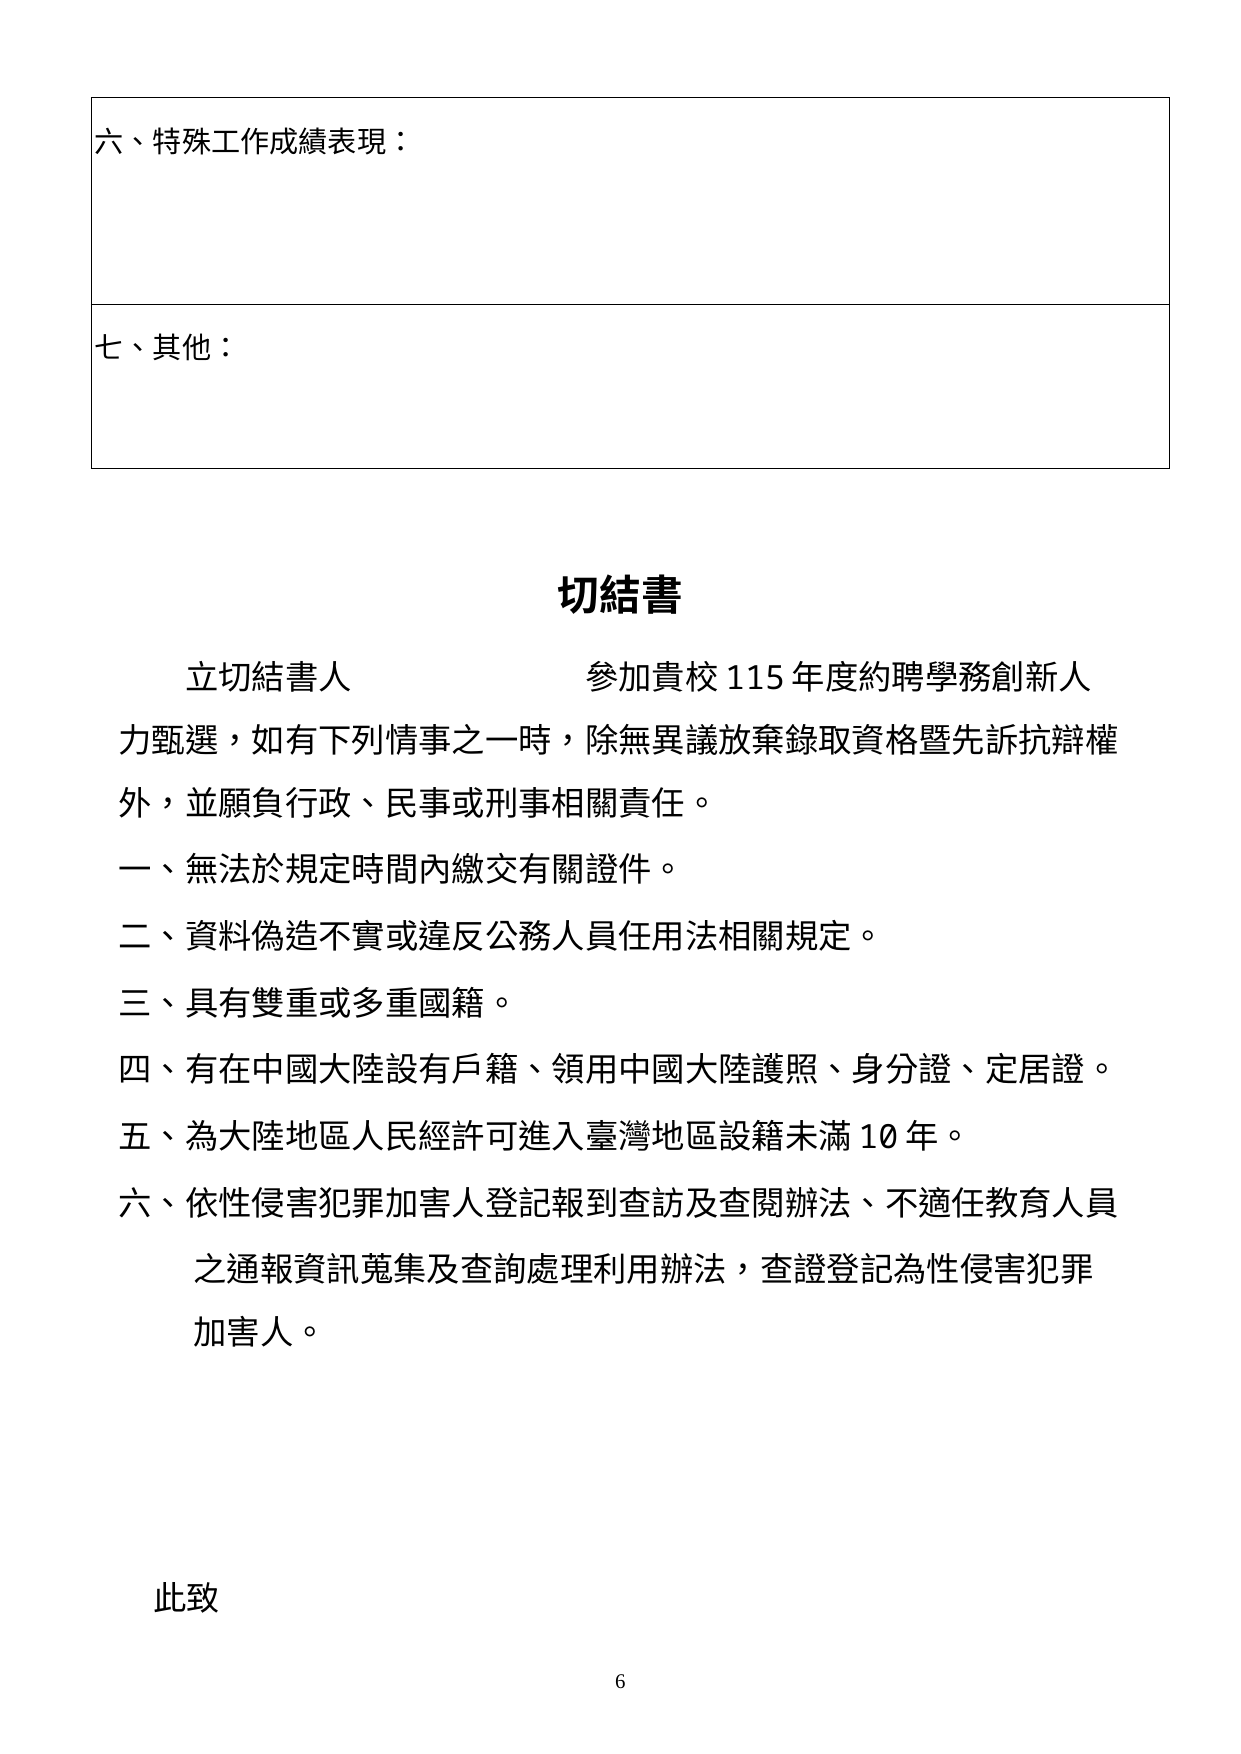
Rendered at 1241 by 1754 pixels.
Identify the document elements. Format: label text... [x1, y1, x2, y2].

text 三、具有雙重或多重國籍。 [118, 959, 1122, 1021]
table_cell 六、特殊工作成績表現： [92, 98, 1169, 303]
text 此致 [118, 1554, 1122, 1617]
text 四、有在中國大陸設有戶籍、領用中國大陸護照、身分證、定居證。 [118, 1025, 1122, 1088]
text 二、資料偽造不實或違反公務人員任用法相關規定。 [118, 892, 1122, 954]
text 立切結書人 參加貴校115年度約聘學務創新人力甄選，如有下列情事之一時，除無異議放棄錄取資格暨先訴抗辯權外，並願負行政、民事或刑事相關責任。 [118, 634, 1122, 821]
text 五、為大陸地區人民經許可進入臺灣地區設籍未滿10年。 [118, 1092, 1122, 1154]
text 切結書 [118, 550, 1122, 613]
table_cell 七、其他： [92, 305, 1169, 468]
text 六、依性侵害犯罪加害人登記報到查訪及查閱辦法、不適任教育人員 [118, 1159, 1122, 1221]
text 一、無法於規定時間內繳交有關證件。 [118, 825, 1122, 888]
text 之通報資訊蒐集及查詢處理利用辦法，查證登記為性侵害犯罪加害人。 [193, 1225, 1122, 1350]
